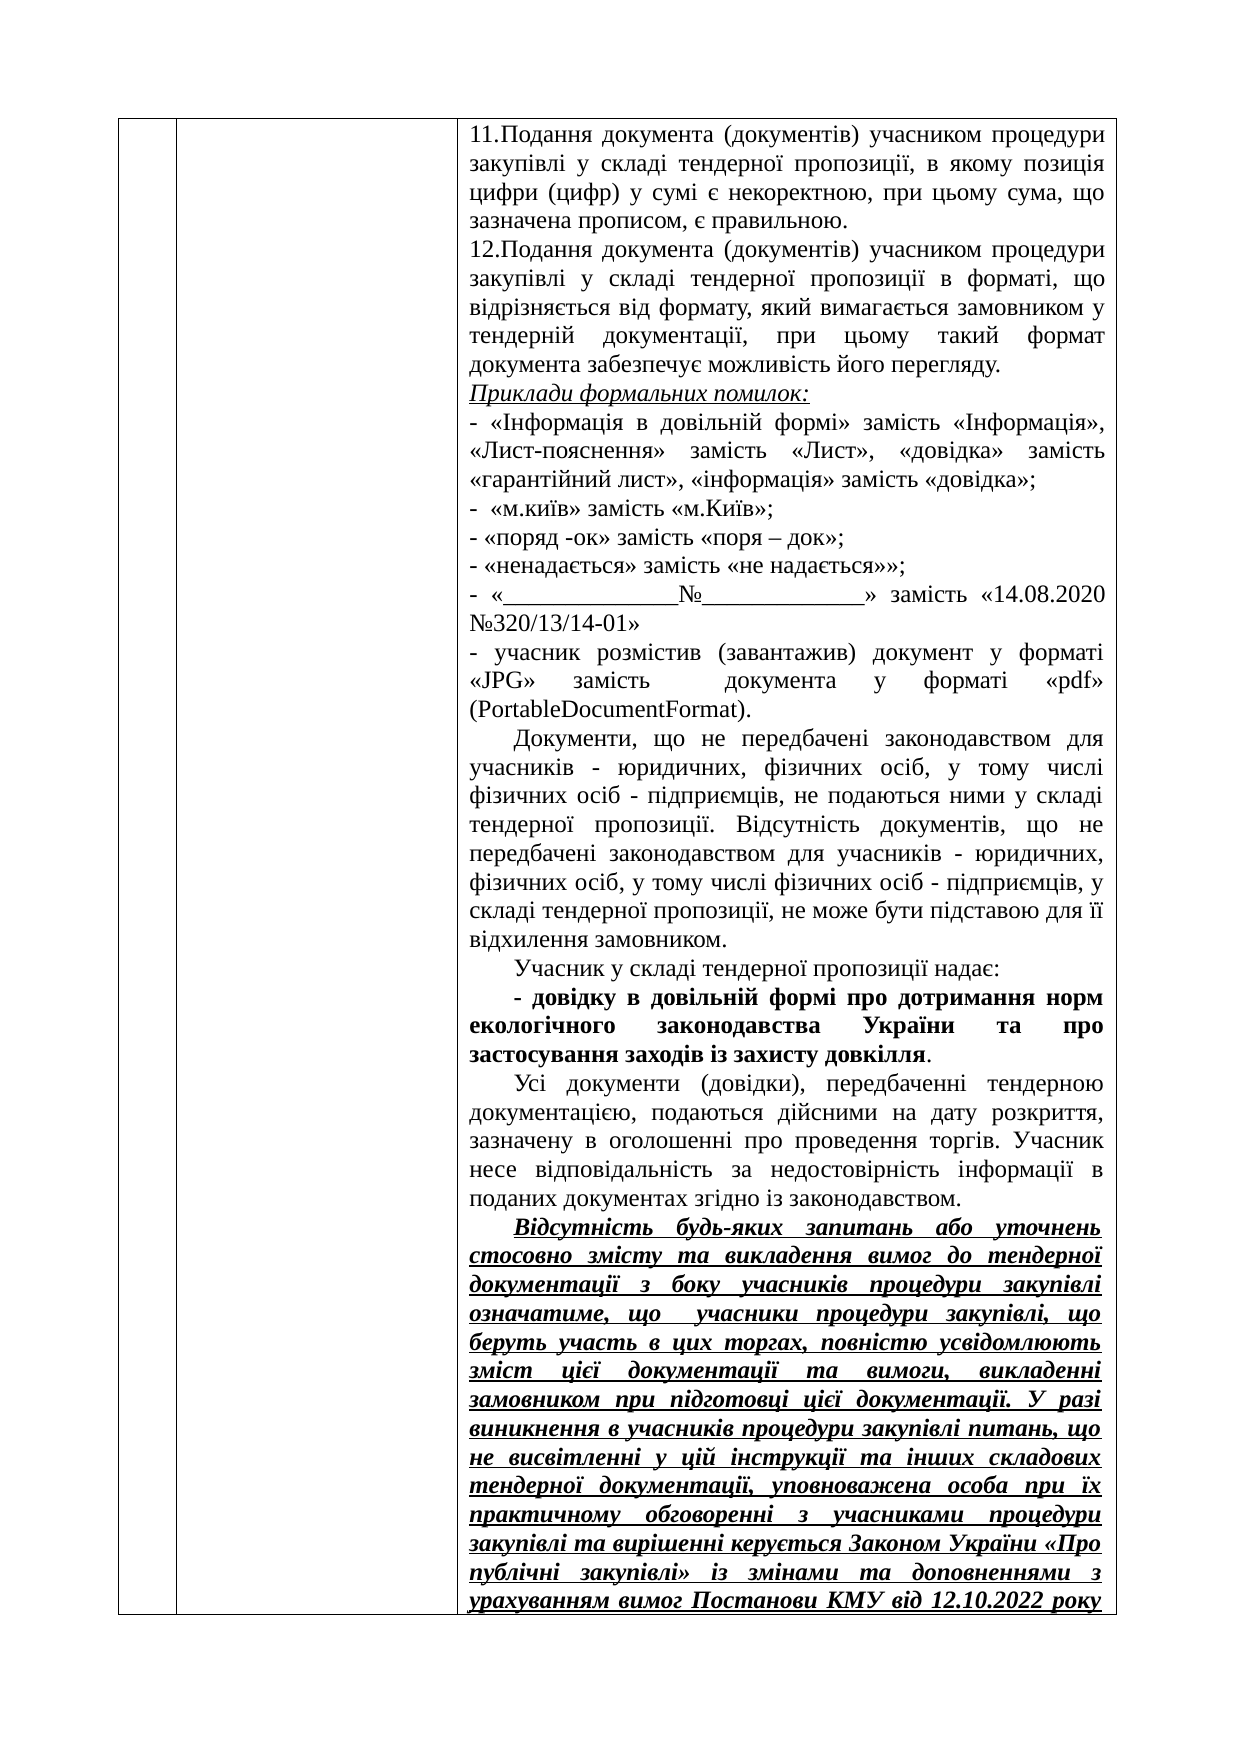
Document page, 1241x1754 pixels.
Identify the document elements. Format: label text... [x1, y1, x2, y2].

table_cell 11. Подання документа (документів) учасником процедури закупівлі у складі тендерної пропозиції, в якому позиція цифри (цифр) у сумі є некоректною, при цьому сума, що зазначена прописом, є правильною. 12. Подання документа (документів) учасником процедури закупівлі у складі тендерної пропозиції в форматі, що відрізняється від формату, який вимагається замовником у тендерній документації, при цьому такий формат документа забезпечує можливість його перегляду. Приклади формальних помилок: - «Інформація в довільній формі» замість «Інформація», «Лист-пояснення» замість «Лист», «довідка» замість «гарантійний лист», «інформація» замість «довідка»; - «м.київ» замість «м.Київ»; - «поряд -ок» замість «поря – док»; - «ненадається» замість «не надається»»; - «______________№_____________» замість «14.08.2020 №320/13/14-01» - учасник розмістив (завантажив) документ у форматі «JPG» замість документа у форматі «pdf» (PortableDocumentFormat). Документи, що не передбачені законодавством для учасників - юридичних, фізичних осіб, у тому числі фізичних осіб - підприємців, не подаються ними у складі тендерної пропозиції. Відсутність документів, що не передбачені законодавством для учасників - юридичних, фізичних осіб, у тому числі фізичних осіб - підприємців, у складі тендерної пропозиції, не може бути підставою для її відхилення замовником. Учасник у складі тендерної пропозиції надає: - довідку в довільній формі про дотримання норм екологічного законодавства України та про застосування заходів із захисту довкілля. Усі документи (довідки), передбаченні тендерною документацією, подаються дійсними на дату розкриття, зазначену в оголошенні про проведення торгів. Учасник несе відповідальність за недостовірність інформації в поданих документах згідно із законодавством. Відсутність будь-яких запитань або уточнень стосовно змісту та викладення вимог до тендерної документації з боку учасників процедури закупівлі означатиме, що учасники процедури закупівлі, що беруть участь в цих торгах, повністю усвідомлюють зміст цієї документації та вимоги, викладенні замовником при підготовці цієї документації. У разі виникнення в учасників процедури закупівлі питань, що не висвітленні у цій інструкції та інших складових тендерної документації, уповноважена особа при їх практичному обговоренні з учасниками процедури закупівлі та вирішенні керується Законом України «Про публічні закупівлі» із змінами та доповненнями з урахуванням вимог Постанови КМУ від 12.10.2022 року [458, 119, 1116, 1614]
table_cell [177, 119, 457, 1614]
table_cell [119, 119, 176, 1614]
